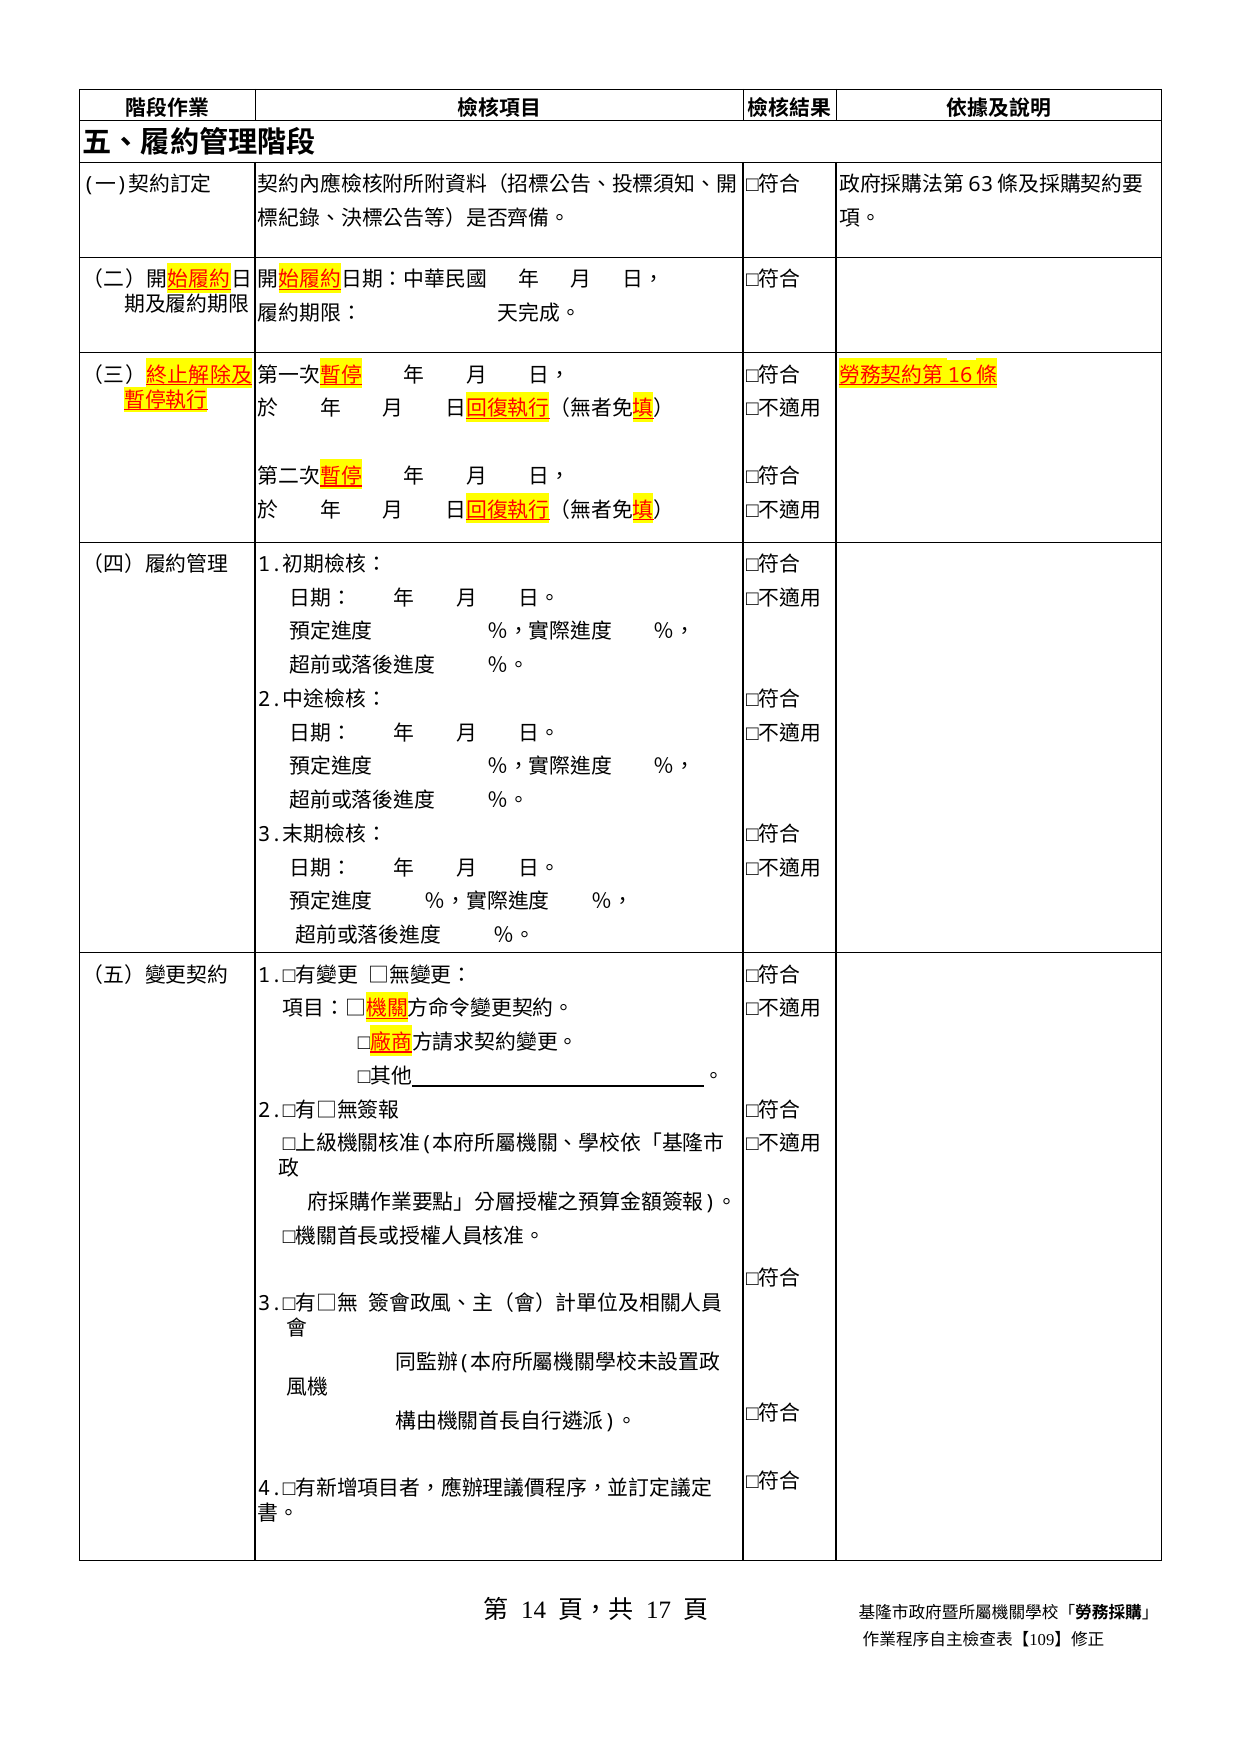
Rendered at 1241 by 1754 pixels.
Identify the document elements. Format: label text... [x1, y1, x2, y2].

table_cell 1.初期檢核： 日期： 年 月 日。 預定進度 ％，實際進度 ％， 超前或落後進度 ％。 2.中途檢核： 日期： 年 月 日。 預定進度 ％，實際進度 ％， 超前或落後進度 ％。 3.末期檢核： 日期： 年 月 日。 預定進度 ％，實際進度 ％， 超前或落後進度 ％。 [256, 543, 742, 952]
table_cell □符合 □不適用 □符合 □不適用 [744, 353, 835, 542]
table_cell 勞務契約第16條 [837, 353, 1161, 542]
table_header 檢核項目 [256, 90, 743, 120]
table_cell （三）終止解除及暫停執行 [80, 353, 254, 542]
table_cell [837, 953, 1161, 1559]
table_cell (一)契約訂定 [80, 163, 254, 257]
table_cell （四）履約管理 [80, 543, 254, 952]
table_cell （二）開始履約日期及履約期限 [80, 258, 254, 352]
table_cell 政府採購法第63條及採購契約要 項。 [837, 163, 1161, 257]
table_cell □符合 [744, 258, 835, 352]
table_cell [837, 543, 1161, 952]
table_cell （五）變更契約 [80, 953, 254, 1559]
table_cell □符合 □不適用 □符合 □不適用 □符合 □不適用 [744, 543, 835, 952]
table_header 依據及說明 [837, 90, 1161, 120]
table_cell 1.□有變更 □無變更： 項目：□機關方命令變更契約。 □廠商方請求契約變更。 □其他 。 2.□有□無簽報 □上級機關核准(本府所屬機關、學校依「基隆市政 府採購作業要點」分層授權之預算金額簽報)。 □機關首長或授權人員核准。 3.□有□無 簽會政風、主（會）計單位及相關人員會 同監辦(本府所屬機關學校未設置政風機 構由機關首長自行遴派)。 4.□有新增項目者，應辦理議價程序，並訂定議定書。 [256, 953, 742, 1559]
table_cell 第一次暫停 年 月 日， 於 年 月 日回復執行（無者免填） 第二次暫停 年 月 日， 於 年 月 日回復執行（無者免填） [256, 353, 742, 542]
table_cell □符合 □不適用 □符合 □不適用 □符合 □符合 □符合 [744, 953, 835, 1559]
table_header 階段作業 [80, 90, 255, 120]
table_cell 開始履約日期：中華民國 年 月 日， 履約期限： 天完成。 [256, 258, 742, 352]
table_cell 契約內應檢核附所附資料（招標公告、投標須知、開 標紀錄、決標公告等）是否齊備。 [256, 163, 742, 257]
table_header 檢核結果 [744, 90, 836, 120]
table_cell 五、履約管理階段 [80, 121, 1161, 162]
table_cell □符合 [744, 163, 835, 257]
table_cell [837, 258, 1161, 352]
